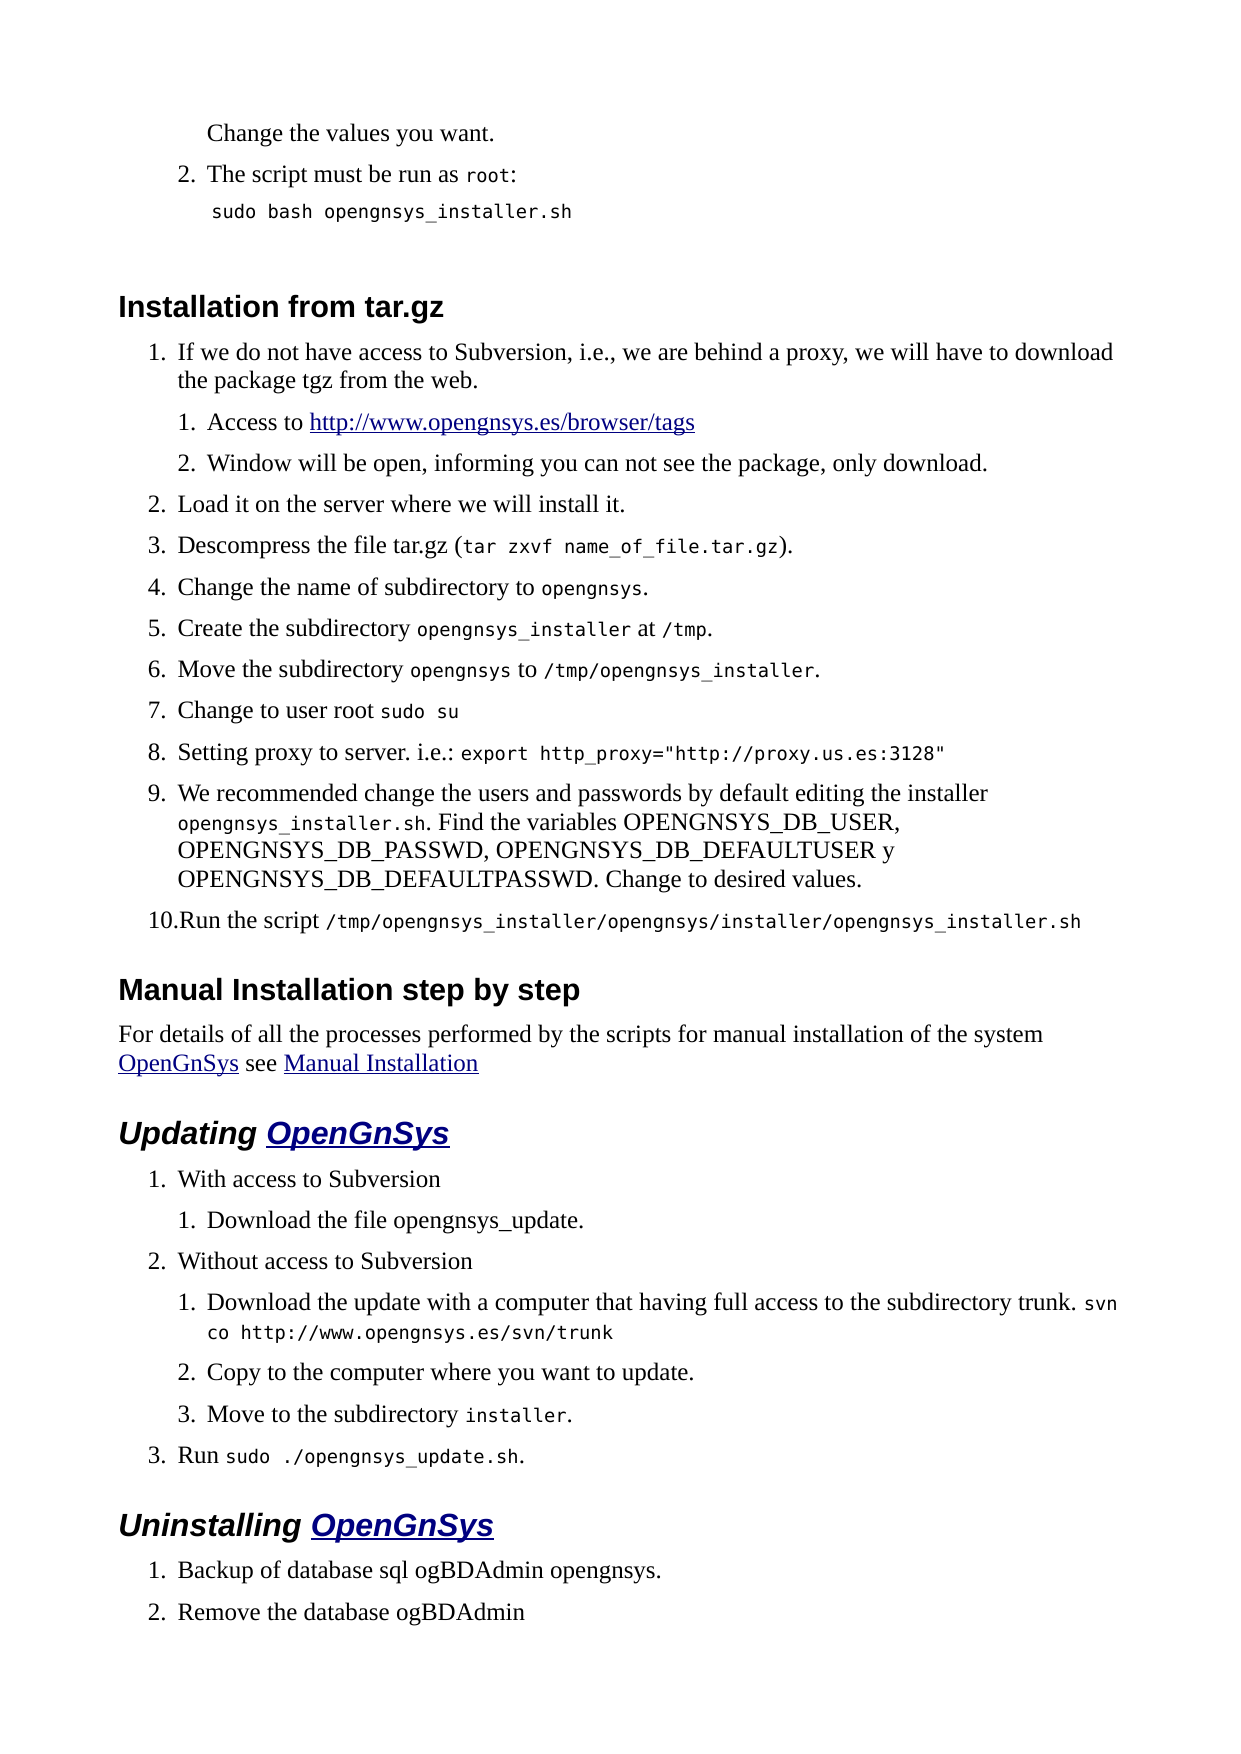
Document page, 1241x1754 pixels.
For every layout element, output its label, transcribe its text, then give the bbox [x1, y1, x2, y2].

list Change the values you want. [177, 118, 1122, 147]
list Run sudo ./opengnsys_update.sh. [148, 1440, 1122, 1469]
subtitle Uninstalling ​OpenGnSys [118, 1506, 1122, 1543]
list Run the script /tmp/opengnsys_installer/opengnsys/installer/opengnsys_installer.sh [148, 905, 1122, 934]
subtitle Updating ​OpenGnSys [118, 1114, 1122, 1151]
list Without access to Subversion [148, 1246, 1122, 1275]
subtitle Manual Installation step by step [118, 972, 1122, 1007]
text For details of all the processes performed by the scripts for manual installation of the system ​OpenGnSys see Manual Installation [118, 1019, 1122, 1077]
list Download the file opengnsys_update. [177, 1205, 1122, 1234]
list With access to Subversion [148, 1164, 1122, 1192]
list Setting proxy to server. i.e.: export http_proxy="http://proxy.us.es:3128" [148, 737, 1122, 765]
list Window will be open, informing you can not see the package, only download. [177, 448, 1122, 477]
list Descompress the file tar.gz (tar zxvf name_of_file.tar.gz). [148, 530, 1122, 559]
list We recommended change the users and passwords by default editing the installer opengnsys_installer.sh. Find the variables OPENGNSYS_DB_USER, OPENGNSYS_DB_PASSWD, OPENGNSYS_DB_DEFAULTUSER y OPENGNSYS_DB_DEFAULTPASSWD. Change to desired values. [148, 778, 1122, 893]
list Remove the database ogBDAdmin [148, 1597, 1122, 1626]
list Download the update with a computer that having full access to the subdirectory trunk. svn co http://www.opengnsys.es/svn/trunk [177, 1287, 1122, 1345]
list Create the subdirectory opengnsys_installer at /tmp. [148, 613, 1122, 642]
list Move the subdirectory opengnsys to /tmp/opengnsys_installer. [148, 654, 1122, 683]
list Load it on the server where we will install it. [148, 489, 1122, 518]
list Change to user root sudo su [148, 695, 1122, 724]
list Backup of database sql ogBDAdmin opengnsys. [148, 1556, 1122, 1584]
list Move to the subdirectory installer. [177, 1399, 1122, 1427]
list Copy to the computer where you want to update. [177, 1357, 1122, 1386]
list The script must be run as root: [177, 159, 1122, 188]
subtitle Installation from tar.gz [118, 289, 1122, 324]
list Access to ​http://www.opengnsys.es/browser/tags [177, 407, 1122, 435]
text sudo bash opengnsys_installer.sh [177, 201, 1063, 222]
list Change the name of subdirectory to opengnsys. [148, 572, 1122, 600]
list If we do not have access to Subversion, i.e., we are behind a proxy, we will have to download the package tgz from the web. [148, 337, 1122, 394]
